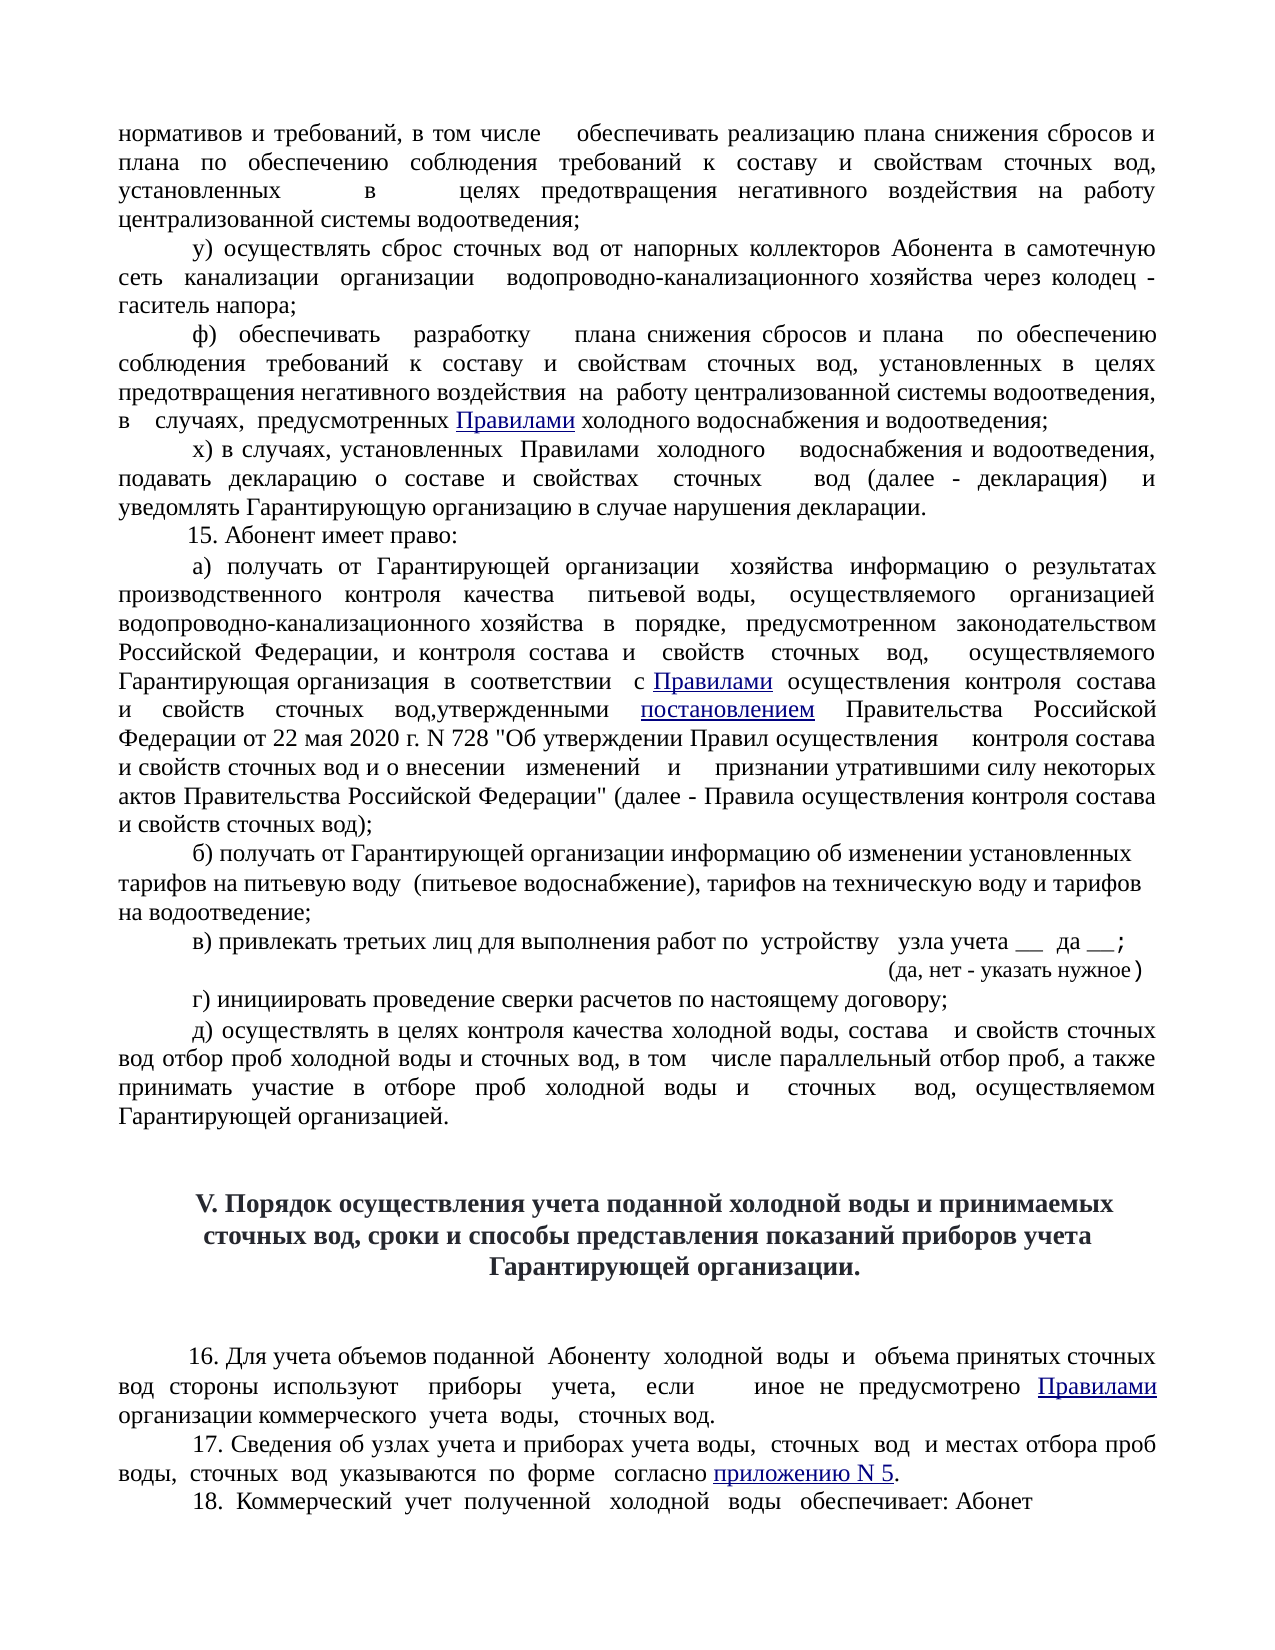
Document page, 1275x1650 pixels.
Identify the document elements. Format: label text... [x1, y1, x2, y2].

text (да, нет - указать нужное) [118, 956, 1157, 984]
text 17. Сведения об узлах учета и приборах учета воды, сточных вод и местах отбора проб воды, сточных вод указываются по форме согласно приложению N 5. [118, 1429, 1157, 1486]
text V. Порядок осуществления учета поданной холодной воды и принимаемых [118, 1187, 1157, 1219]
text сточных вод, сроки и способы представления показаний приборов учета [118, 1219, 1157, 1251]
text 15. Абонент имеет право: [118, 521, 1157, 551]
text 18. Коммерческий учет полученной холодной воды обеспечивает: Абонет [118, 1486, 1157, 1517]
text Гарантирующей организации. [118, 1251, 1157, 1282]
text у) осуществлять сброс сточных вод от напорных коллекторов Абонента в самотечную сеть канализации организации водопроводно-канализационного хозяйства через колодец - гаситель напора; [118, 233, 1157, 319]
text в) привлекать третьих лиц для выполнения работ по устройству узла учета __ да __; [118, 926, 1157, 956]
text д) осуществлять в целях контроля качества холодной воды, состава и свойств сточных вод отбор проб холодной воды и сточных вод, в том числе параллельный отбор проб, а также принимать участие в отборе проб холодной воды и сточных вод, осуществляемом Гарантирующей организацией. [118, 1015, 1157, 1130]
text ф) обеспечивать разработку плана снижения сбросов и плана по обеспечению соблюдения требований к составу и свойствам сточных вод, установленных в целях предотвращения негативного воздействия на работу централизованной системы водоотведения, в случаях, предусмотренных Правилами холодного водоснабжения и водоотведения; [118, 319, 1157, 434]
text г) инициировать проведение сверки расчетов по настоящему договору; [118, 984, 1157, 1015]
text 16. Для учета объемов поданной Абоненту холодной воды и объема принятых сточных вод стороны используют приборы учета, если иное не предусмотрено Правилами организации коммерческого учета воды, сточных вод. [118, 1341, 1157, 1429]
text нормативов и требований, в том числе обеспечивать реализацию плана снижения сбросов и плана по обеспечению соблюдения требований к составу и свойствам сточных вод, установленных в целях предотвращения негативного воздействия на работу централизованной системы водоотведения; [118, 118, 1157, 233]
text б) получать от Гарантирующей организации информацию об изменении установленных тарифов на питьевую воду (питьевое водоснабжение), тарифов на техническую воду и тарифов на водоотведение; [118, 838, 1157, 926]
text х) в случаях, установленных Правилами холодного водоснабжения и водоотведения, подавать декларацию о составе и свойствах сточных вод (далее - декларация) и уведомлять Гарантирующую организацию в случае нарушения декларации. [118, 434, 1157, 521]
text а) получать от Гарантирующей организации хозяйства информацию о результатах производственного контроля качества питьевой воды, осуществляемого организацией водопроводно-канализационного хозяйства в порядке, предусмотренном законодательством Российской Федерации, и контроля состава и свойств сточных вод, осуществляемого Гарантирующая организация в соответствии с Правилами осуществления контроля состава и свойств сточных вод,утвержденными постановлением Правительства Российской Федерации от 22 мая 2020 г. N 728 "Об утверждении Правил осуществления контроля состава и свойств сточных вод и о внесении изменений и признании утратившими силу некоторых актов Правительства Российской Федерации" (далее - Правила осуществления контроля состава и свойств сточных вод); [118, 551, 1157, 838]
